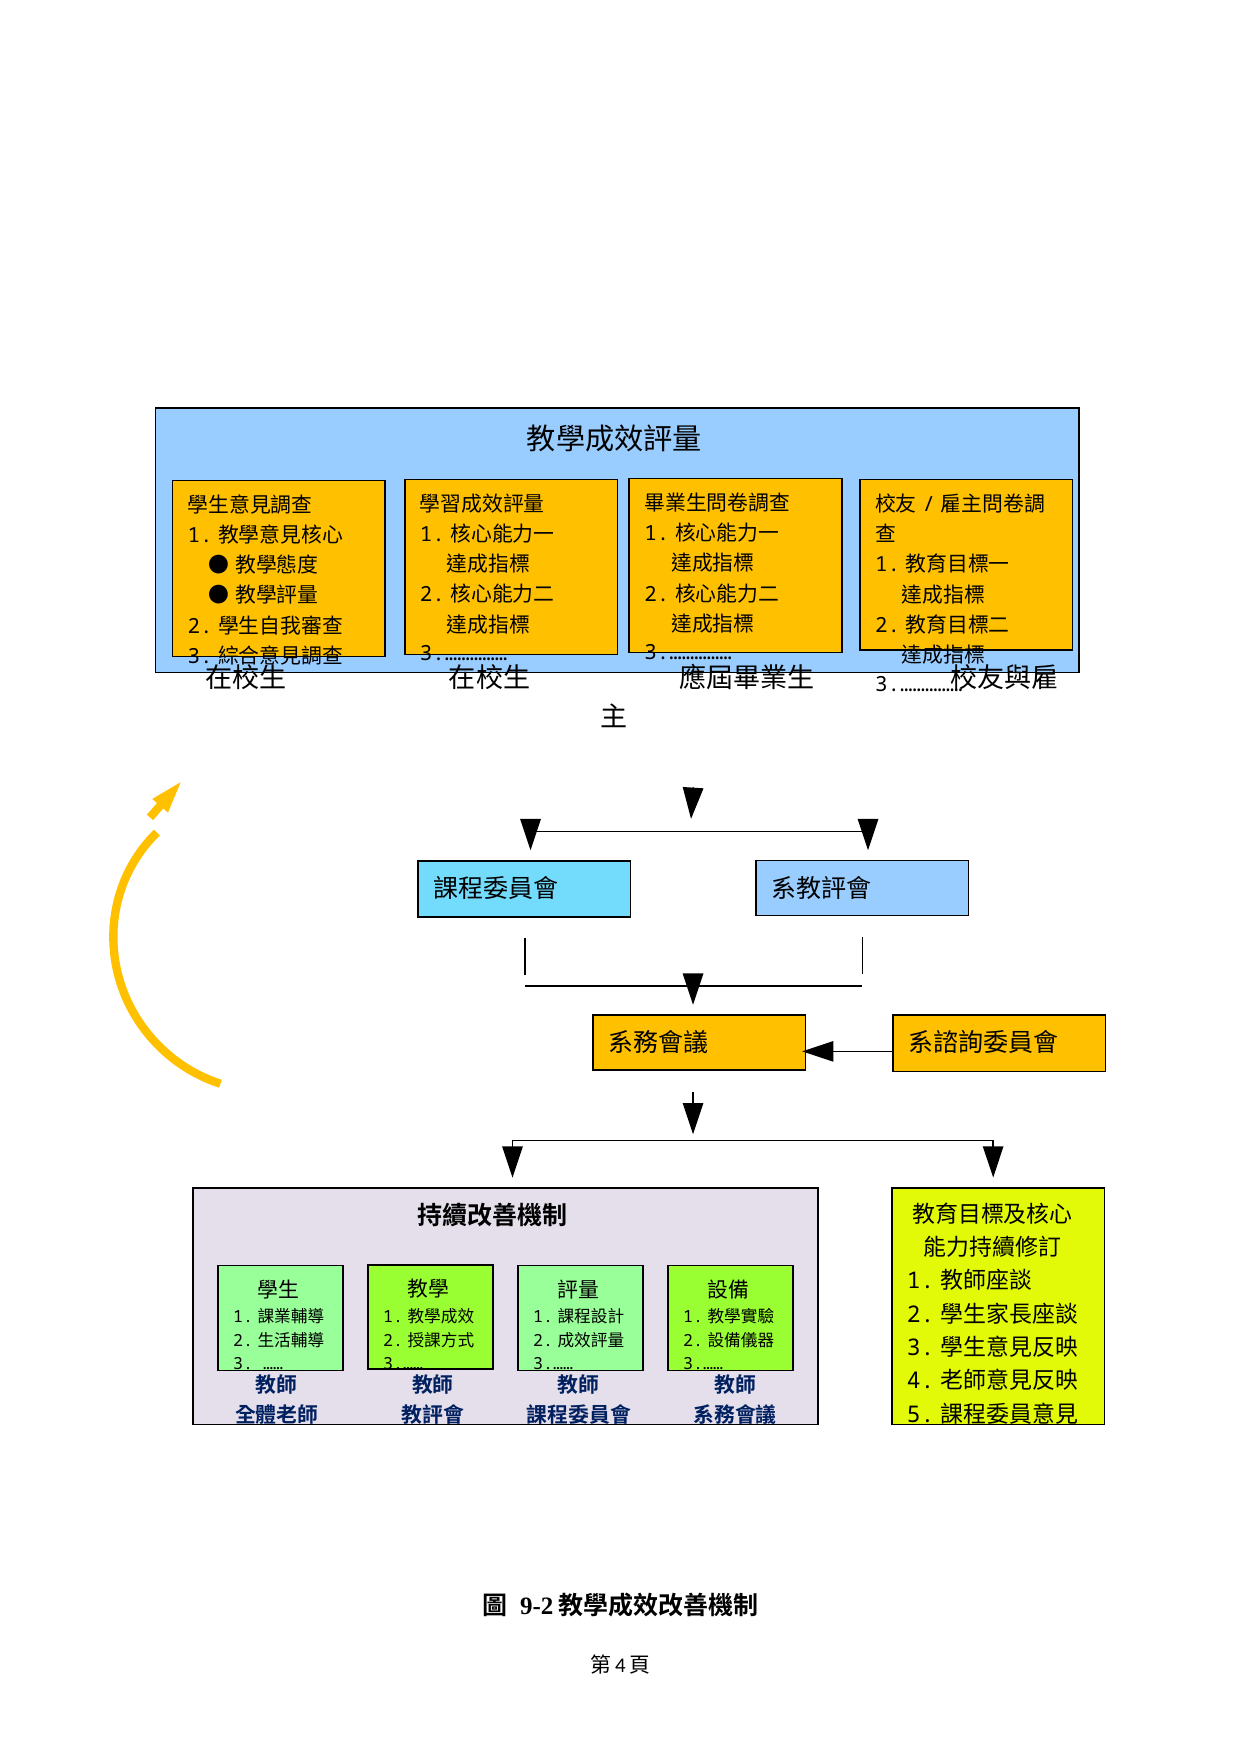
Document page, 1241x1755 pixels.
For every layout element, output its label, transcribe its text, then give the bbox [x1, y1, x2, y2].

text 圖 9-2教學成效改善機制 [118, 1585, 1122, 1622]
